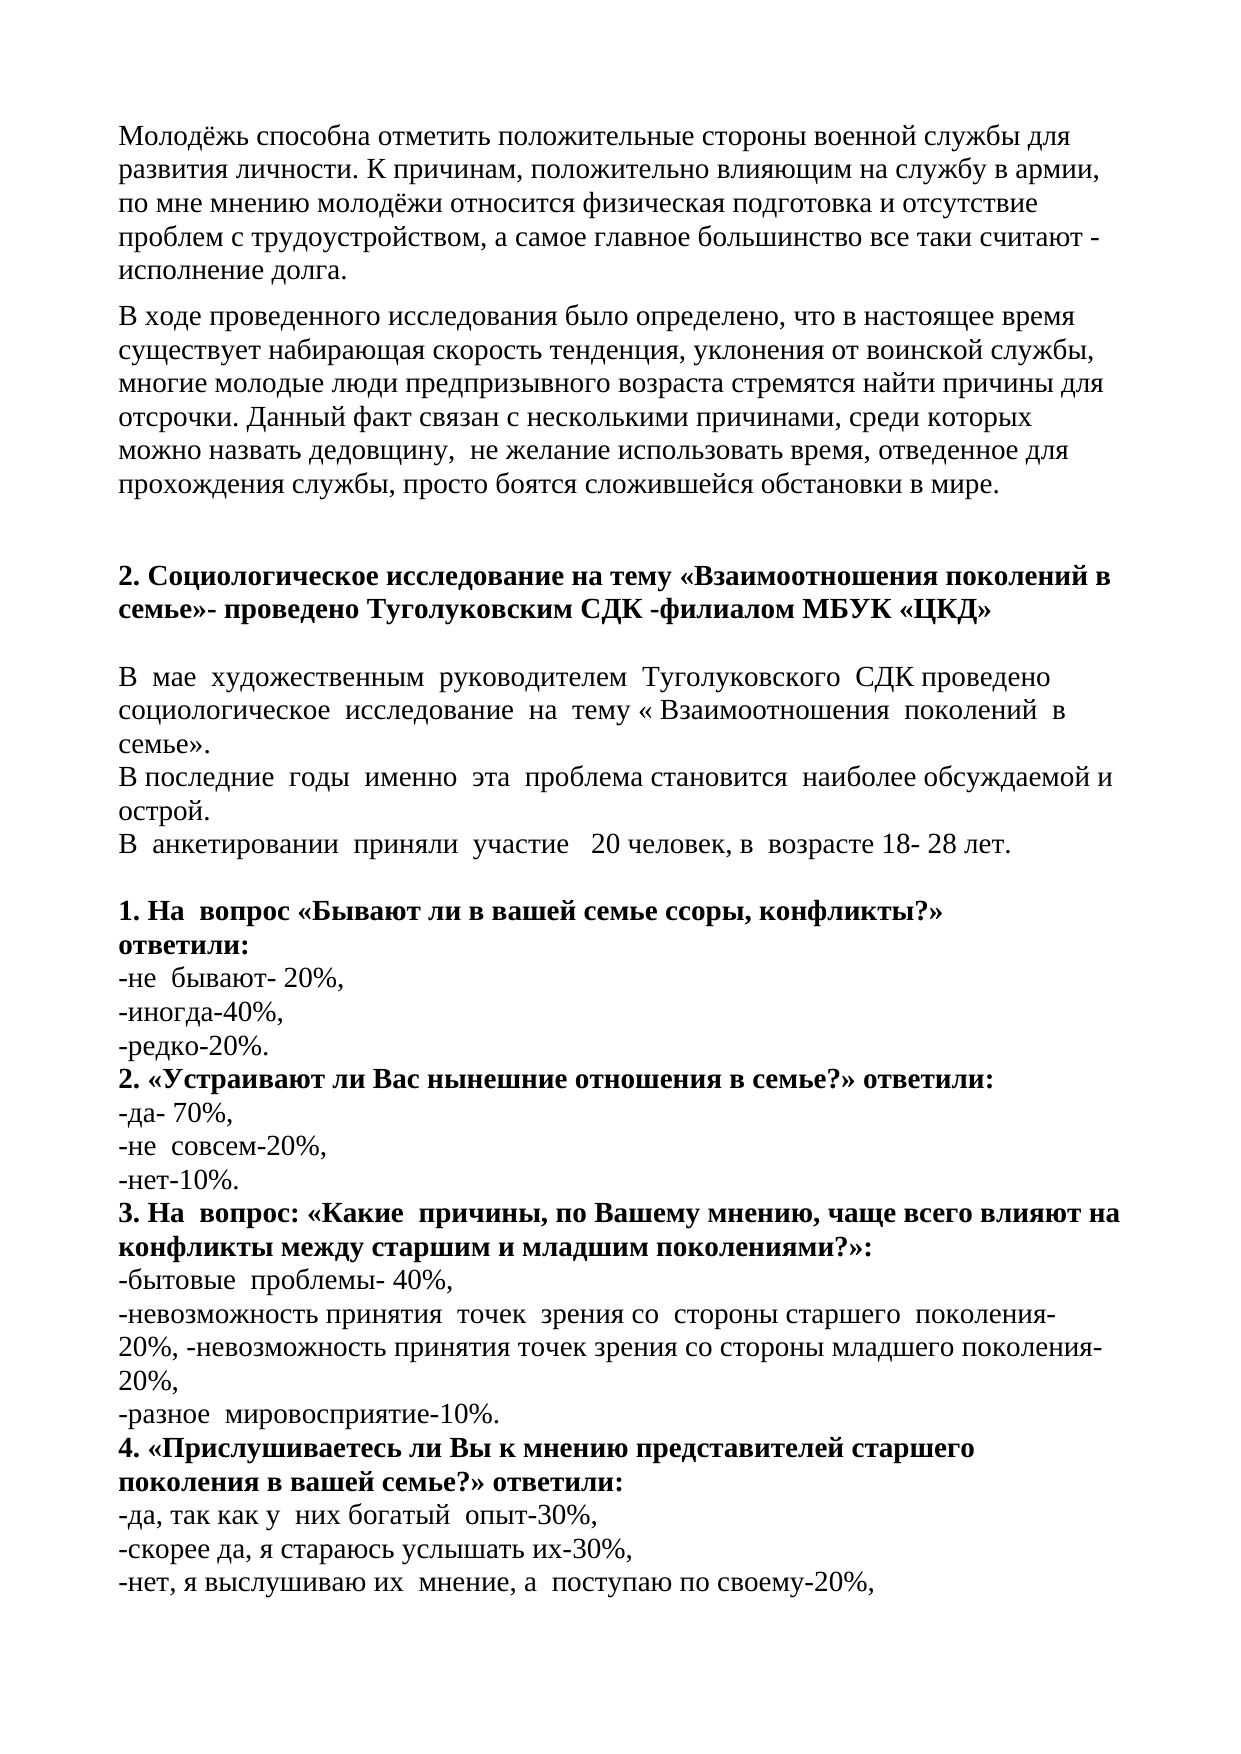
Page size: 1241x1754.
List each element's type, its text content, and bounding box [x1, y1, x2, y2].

text 4. «Прислушиваетесь ли Вы к мнению представителей старшего поколения в вашей семье?» ответили: [118, 1430, 1122, 1497]
text 2. Социологическое исследование на тему «Взаимоотношения поколений в семье»- проведено Туголуковским СДК -филиалом МБУК «ЦКД» [118, 558, 1122, 625]
text 1. На вопрос «Бывают ли в вашей семье ссоры, конфликты?» [118, 893, 1122, 927]
text -невозможность принятия точек зрения со стороны старшего поколения- 20%, -невозможность принятия точек зрения со стороны младшего поколения- 20%, [118, 1296, 1122, 1397]
text -не совсем-20%, [118, 1128, 1122, 1162]
text -скорее да, я стараюсь услышать их-30%, [118, 1531, 1122, 1564]
text -разное мировосприятие-10%. [118, 1397, 1122, 1430]
text -да- 70%, [118, 1095, 1122, 1128]
text В последние годы именно эта проблема становится наиболее обсуждаемой и острой. [118, 759, 1122, 826]
text ответили: [118, 927, 1122, 961]
text Молодёжь способна отметить положительные стороны военной службы для развития личности. К причинам, положительно влияющим на службу в армии, по мне мнению молодёжи относится физическая подготовка и отсутствие проблем с трудоустройством, а самое главное большинство все таки считают - исполнение долга. [118, 118, 1122, 286]
text В мае художественным руководителем Туголуковского СДК проведено социологическое исследование на тему « Взаимоотношения поколений в семье». [118, 659, 1122, 759]
text 3. На вопрос: «Какие причины, по Вашему мнению, чаще всего влияют на конфликты между старшим и младшим поколениями?»: [118, 1195, 1122, 1262]
text -иногда-40%, [118, 994, 1122, 1028]
text -бытовые проблемы- 40%, [118, 1262, 1122, 1296]
text -нет-10%. [118, 1162, 1122, 1195]
text В анкетировании приняли участие 20 человек, в возрасте 18- 28 лет. [118, 826, 1122, 860]
text -нет, я выслушиваю их мнение, а поступаю по своему-20%, [118, 1564, 1122, 1598]
text -да, так как у них богатый опыт-30%, [118, 1497, 1122, 1531]
text -не бывают- 20%, [118, 961, 1122, 994]
text 2. «Устраивают ли Вас нынешние отношения в семье?» ответили: [118, 1061, 1122, 1095]
text -редко-20%. [118, 1028, 1122, 1061]
text В ходе проведенного исследования было определено, что в настоящее время существует набирающая скорость тенденция, уклонения от воинской службы, многие молодые люди предпризывного возраста стремятся найти причины для отсрочки. Данный факт связан с несколькими причинами, среди которых можно назвать дедовщину, не желание использовать время, отведенное для прохождения службы, просто боятся сложившейся обстановки в мире. [118, 298, 1122, 499]
